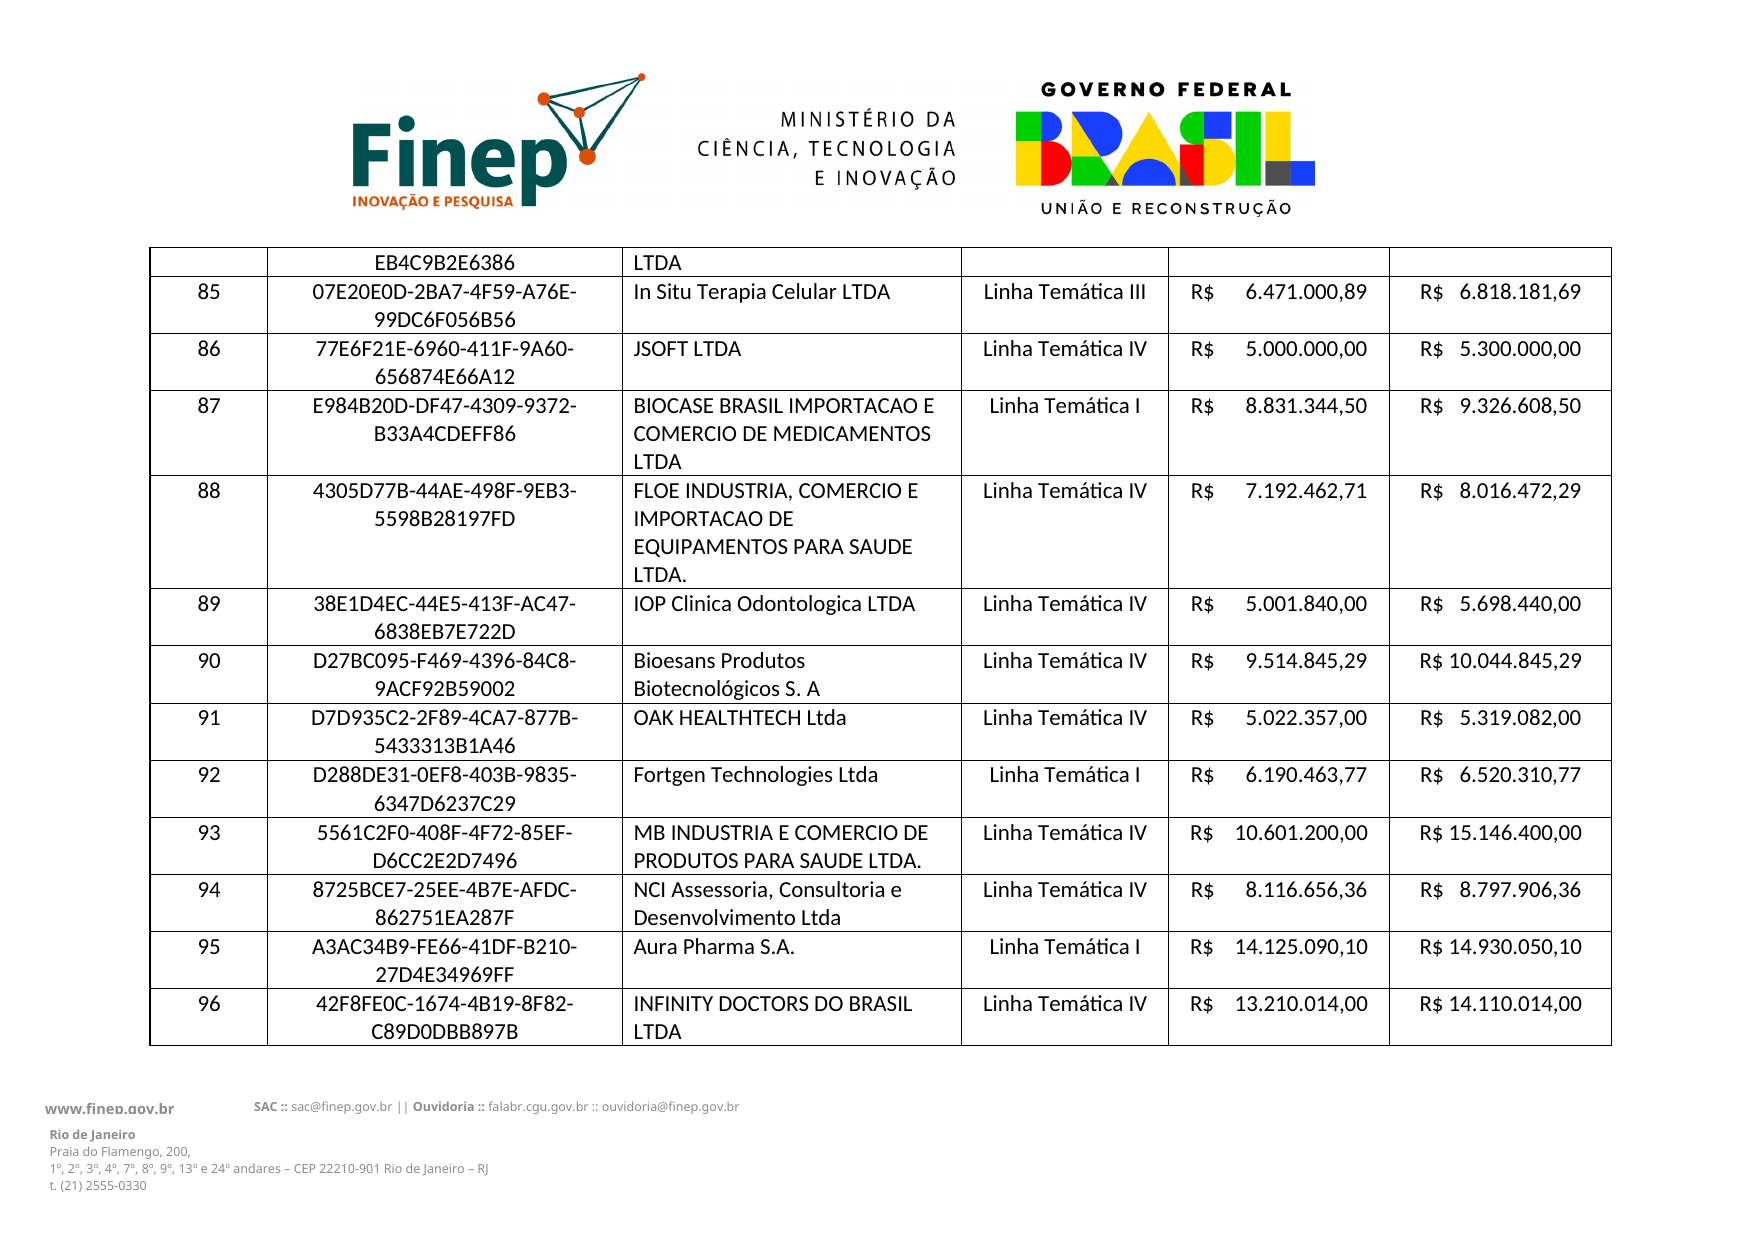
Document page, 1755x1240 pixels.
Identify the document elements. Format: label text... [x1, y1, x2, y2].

table_cell Bioesans Produtos Biotecnológicos S. A [623, 646, 961, 702]
table_cell Linha Temática IV [962, 476, 1168, 588]
table_cell R$ 14.125.090,10 [1169, 932, 1389, 988]
table_cell Linha Temática IV [962, 875, 1168, 931]
table_cell [962, 248, 1168, 276]
table_cell 88 [151, 476, 267, 588]
table_cell BIOCASE BRASIL IMPORTACAO E COMERCIO DE MEDICAMENTOS LTDA [623, 391, 961, 475]
table_cell Aura Pharma S.A. [623, 932, 961, 988]
table_cell 4305D77B-44AE-498F-9EB3-5598B28197FD [268, 476, 622, 588]
table_cell Linha Temática III [962, 277, 1168, 333]
table_cell 38E1D4EC-44E5-413F-AC47-6838EB7E722D [268, 589, 622, 645]
table_cell MB INDUSTRIA E COMERCIO DE PRODUTOS PARA SAUDE LTDA. [623, 818, 961, 874]
table_cell 07E20E0D-2BA7-4F59-A76E-99DC6F056B56 [268, 277, 622, 333]
table_cell FLOE INDUSTRIA, COMERCIO E IMPORTACAO DE EQUIPAMENTOS PARA SAUDE LTDA. [623, 476, 961, 588]
table_cell Linha Temática IV [962, 989, 1168, 1045]
table_cell R$ 15.146.400,00 [1390, 818, 1611, 874]
table_cell NCI Assessoria, Consultoria e Desenvolvimento Ltda [623, 875, 961, 931]
table_cell Linha Temática IV [962, 334, 1168, 390]
table_cell R$ 9.514.845,29 [1169, 646, 1389, 702]
table_cell R$ 5.000.000,00 [1169, 334, 1389, 390]
table_cell Linha Temática IV [962, 818, 1168, 874]
table_cell 85 [151, 277, 267, 333]
table_cell 42F8FE0C-1674-4B19-8F82-C89D0DBB897B [268, 989, 622, 1045]
table_cell 94 [151, 875, 267, 931]
table_cell 96 [151, 989, 267, 1045]
table_cell 95 [151, 932, 267, 988]
table_cell JSOFT LTDA [623, 334, 961, 390]
table_cell Linha Temática IV [962, 704, 1168, 759]
table_cell R$ 5.022.357,00 [1169, 704, 1389, 759]
table_cell IOP Clinica Odontologica LTDA [623, 589, 961, 645]
table_cell 77E6F21E-6960-411F-9A60-656874E66A12 [268, 334, 622, 390]
table_cell R$ 8.797.906,36 [1390, 875, 1611, 931]
table_cell E984B20D-DF47-4309-9372-B33A4CDEFF86 [268, 391, 622, 475]
table_cell D288DE31-0EF8-403B-9835-6347D6237C29 [268, 761, 622, 817]
table_cell Fortgen Technologies Ltda [623, 761, 961, 817]
table_cell R$ 8.116.656,36 [1169, 875, 1389, 931]
table_cell R$ 9.326.608,50 [1390, 391, 1611, 475]
table_cell R$ 8.831.344,50 [1169, 391, 1389, 475]
table_cell [151, 248, 267, 276]
table_cell 8725BCE7-25EE-4B7E-AFDC-862751EA287F [268, 875, 622, 931]
table_cell D7D935C2-2F89-4CA7-877B-5433313B1A46 [268, 704, 622, 759]
table_cell Linha Temática I [962, 932, 1168, 988]
table_cell 91 [151, 704, 267, 759]
table_cell R$ 6.520.310,77 [1390, 761, 1611, 817]
table_cell [1169, 248, 1389, 276]
table_cell R$ 5.001.840,00 [1169, 589, 1389, 645]
table_cell R$ 14.930.050,10 [1390, 932, 1611, 988]
table_cell R$ 10.601.200,00 [1169, 818, 1389, 874]
table_cell R$ 8.016.472,29 [1390, 476, 1611, 588]
table_cell R$ 5.698.440,00 [1390, 589, 1611, 645]
table_cell 86 [151, 334, 267, 390]
table_cell [1390, 248, 1611, 276]
table_cell R$ 6.190.463,77 [1169, 761, 1389, 817]
table_cell Linha Temática IV [962, 646, 1168, 702]
table_cell INFINITY DOCTORS DO BRASIL LTDA [623, 989, 961, 1045]
table_cell 87 [151, 391, 267, 475]
table_cell R$ 5.300.000,00 [1390, 334, 1611, 390]
table_cell 90 [151, 646, 267, 702]
table_cell Linha Temática I [962, 761, 1168, 817]
table_cell LTDA [623, 248, 961, 276]
table_cell 92 [151, 761, 267, 817]
table_cell EB4C9B2E6386 [268, 248, 622, 276]
table_cell OAK HEALTHTECH Ltda [623, 704, 961, 759]
table_cell R$ 6.471.000,89 [1169, 277, 1389, 333]
table_cell R$ 14.110.014,00 [1390, 989, 1611, 1045]
table_cell R$ 7.192.462,71 [1169, 476, 1389, 588]
table_cell 93 [151, 818, 267, 874]
table_cell 5561C2F0-408F-4F72-85EF-D6CC2E2D7496 [268, 818, 622, 874]
table_cell R$ 13.210.014,00 [1169, 989, 1389, 1045]
table_cell Linha Temática IV [962, 589, 1168, 645]
table_cell R$ 6.818.181,69 [1390, 277, 1611, 333]
table_cell Linha Temática I [962, 391, 1168, 475]
table_cell In Situ Terapia Celular LTDA [623, 277, 961, 333]
table_cell R$ 5.319.082,00 [1390, 704, 1611, 759]
table_cell A3AC34B9-FE66-41DF-B210-27D4E34969FF [268, 932, 622, 988]
table_cell R$ 10.044.845,29 [1390, 646, 1611, 702]
table_cell 89 [151, 589, 267, 645]
table_cell D27BC095-F469-4396-84C8-9ACF92B59002 [268, 646, 622, 702]
